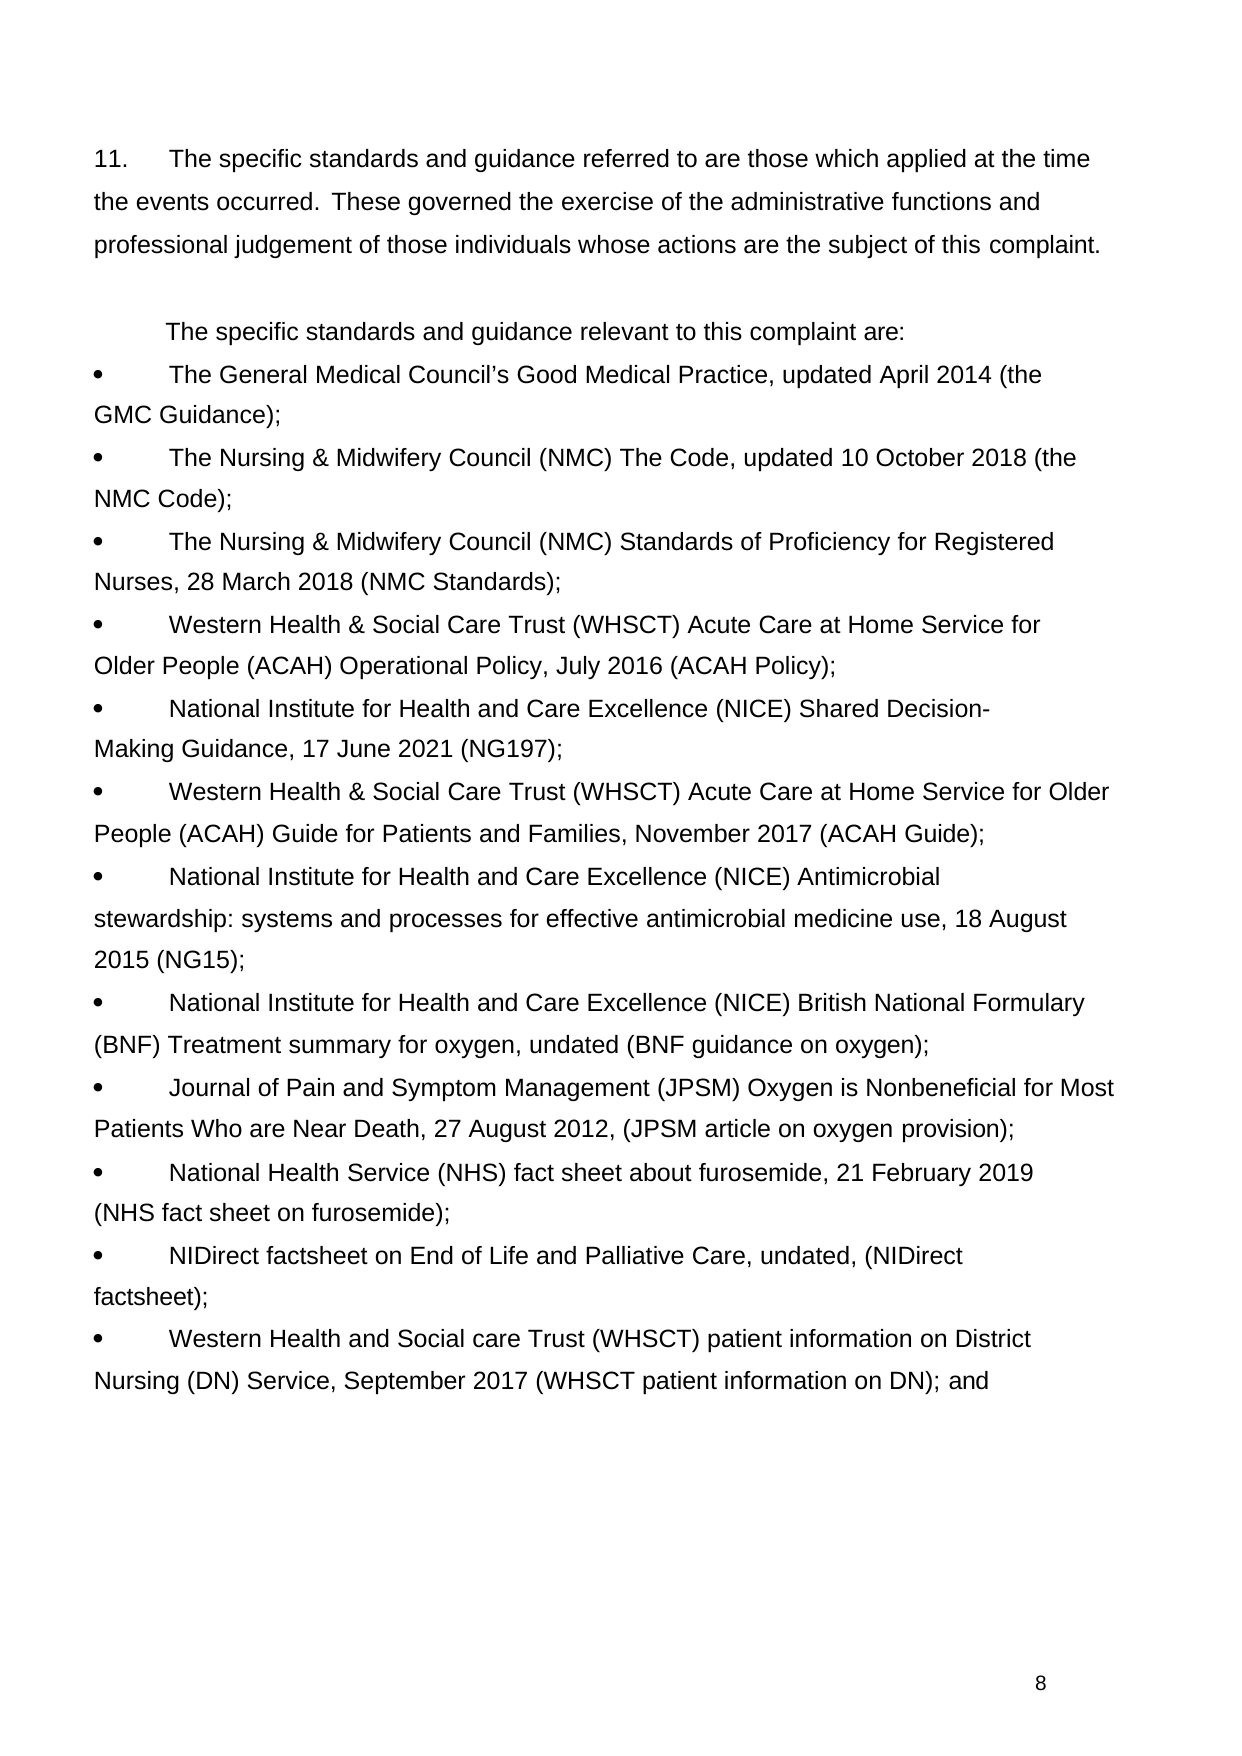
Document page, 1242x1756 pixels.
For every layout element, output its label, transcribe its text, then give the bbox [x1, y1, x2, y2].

list The Nursing & Midwifery Council (NMC) Standards of Proficiency for Registered Nurses, 28 March 2018 (NMC Standards); [94, 527, 1118, 596]
list NIDirect factsheet on End of Life and Palliative Care, undated, (NIDirect factsheet); [94, 1241, 1027, 1310]
list National Health Service (NHS) fact sheet about furosemide, 21 February 2019 (NHS fact sheet on furosemide); [94, 1157, 1098, 1227]
list National Institute for Health and Care Excellence (NICE) British National Formulary (BNF) Treatment summary for oxygen, undated (BNF guidance on oxygen); [94, 988, 1087, 1059]
list National Institute for Health and Care Excellence (NICE) Shared Decision- Making Guidance, 17 June 2021 (NG197); [94, 693, 1054, 763]
list The Nursing & Midwifery Council (NMC) The Code, updated 10 October 2018 (the NMC Code); [94, 443, 1092, 512]
list The General Medical Council’s Good Medical Practice, updated April 2014 (the GMC Guidance); [94, 359, 1106, 429]
list Western Health & Social Care Trust (WHSCT) Acute Care at Home Service for Older People (ACAH) Operational Policy, July 2016 (ACAH Policy); [94, 610, 1105, 679]
text The specific standards and guidance relevant to this complaint are: [165, 316, 1212, 345]
list Journal of Pain and Symptom Management (JPSM) Oxygen is Nonbeneficial for Most Patients Who are Near Death, 27 August 2012, (JPSM article on oxygen provision); [94, 1073, 1118, 1143]
list The specific standards and guidance referred to are those which applied at the time the events occurred. These governed the exercise of the administrative functions and professional judgement of those individuals whose actions are the subject of this complaint. [94, 144, 1113, 259]
list National Institute for Health and Care Excellence (NICE) Antimicrobial stewardship: systems and processes for effective antimicrobial medicine use, 18 August 2015 (NG15); [94, 862, 1087, 974]
list Western Health and Social care Trust (WHSCT) patient information on District Nursing (DN) Service, September 2017 (WHSCT patient information on DN); and [94, 1324, 1094, 1395]
list Western Health & Social Care Trust (WHSCT) Acute Care at Home Service for Older People (ACAH) Guide for Patients and Families, November 2017 (ACAH Guide); [94, 777, 1110, 847]
